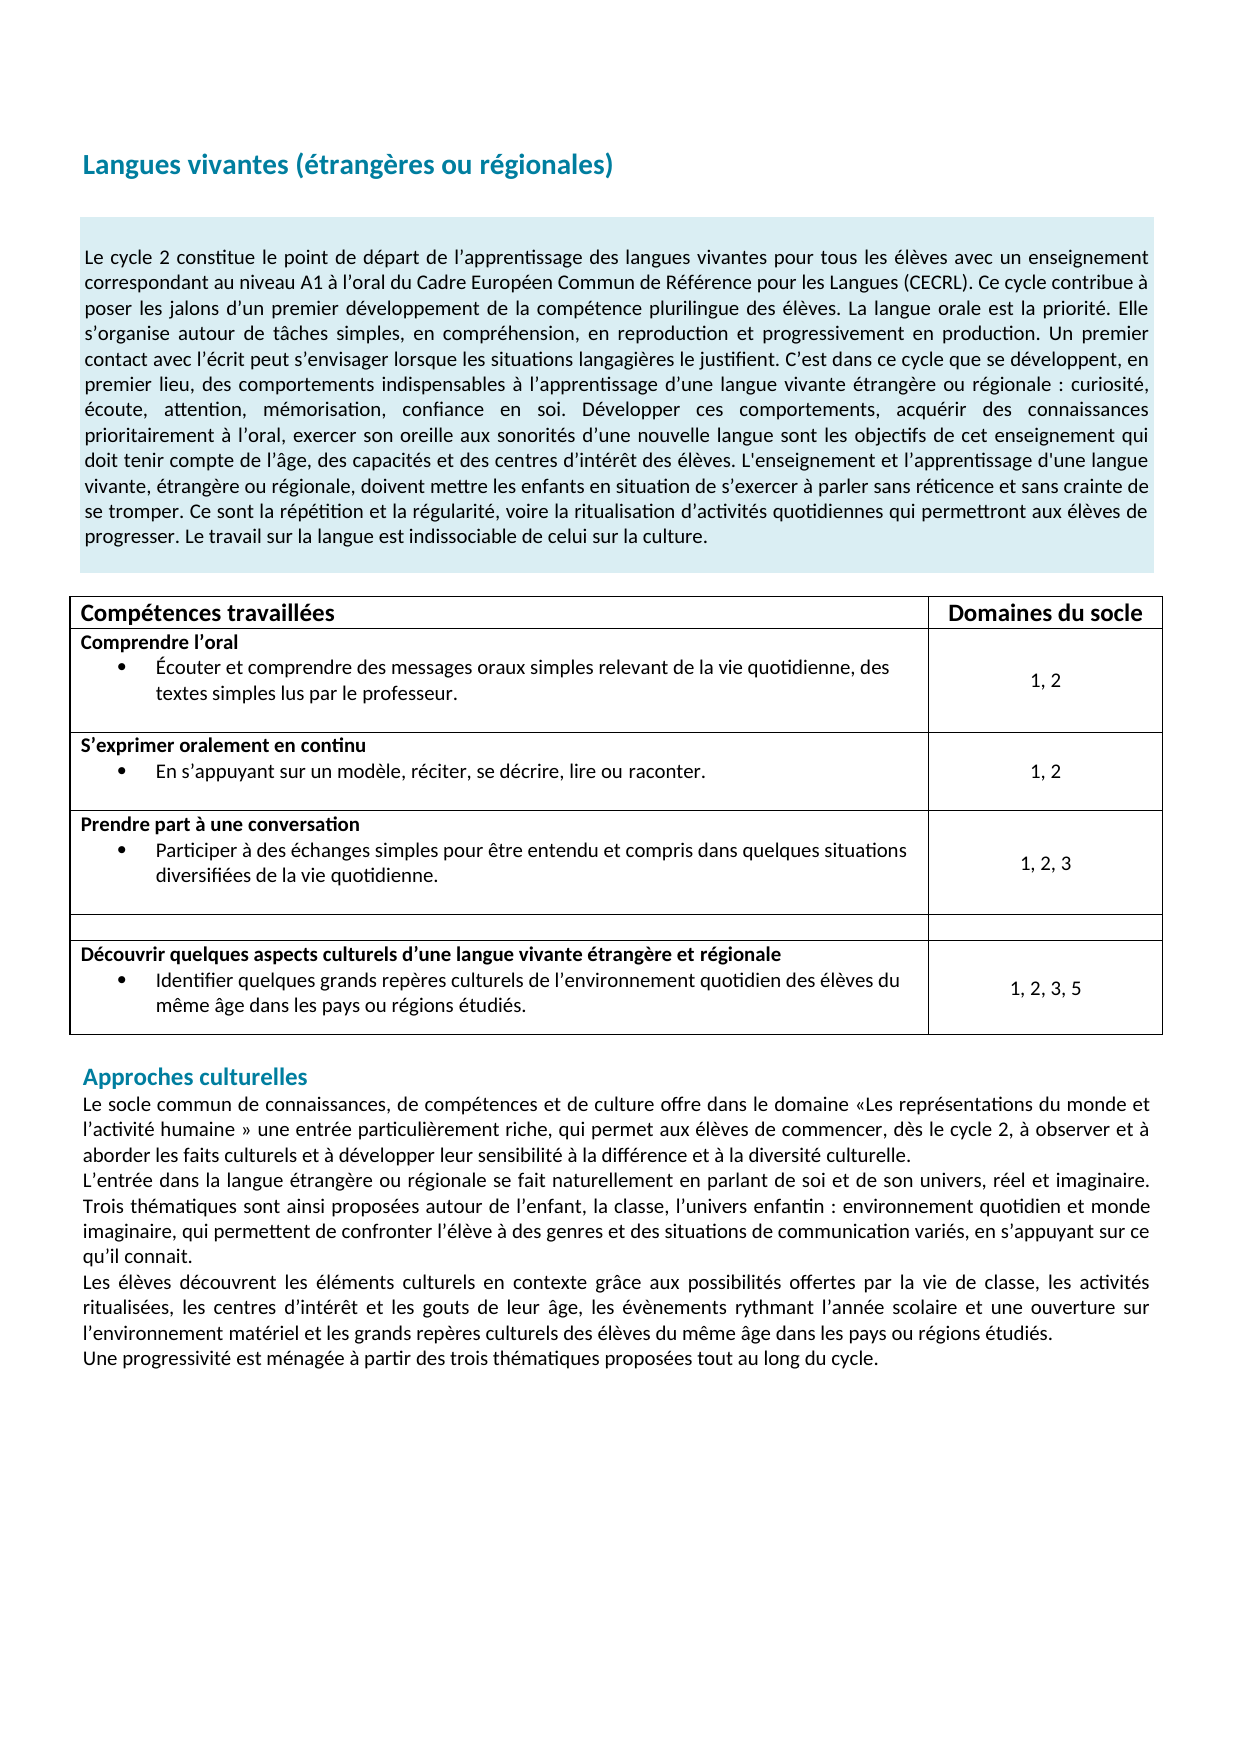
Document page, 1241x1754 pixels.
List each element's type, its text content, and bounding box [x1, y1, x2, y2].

text Une progressivité est ménagée à partir des trois thématiques proposées tout au long du cycle. [83, 1345, 1176, 1371]
table_header Domaines du socle [929, 597, 1162, 628]
text Le socle commun de connaissances, de compétences et de culture offre dans le domaine «Les représentations du monde et l’activité humaine » une entrée particulièrement riche, qui permet aux élèves de commencer, dès le cycle 2, à observer et à aborder les faits culturels et à développer leur sensibilité à la différence et à la diversité culturelle. [83, 1091, 1152, 1167]
table_cell Découvrir quelques aspects culturels d’une langue vivante étrangère et régionale Identifier quelques grands repères culturels de l’environnement quotidien des élèves du même âge dans les pays ou régions étudiés. [71, 941, 928, 1034]
table_cell Prendre part à une conversation Participer à des échanges simples pour être entendu et compris dans quelques situations diversifiées de la vie quotidienne. [71, 811, 928, 914]
subtitle Approches culturelles [83, 1061, 1176, 1091]
table_cell 1, 2, 3, 5 [929, 941, 1162, 1034]
table_cell 1, 2 [929, 733, 1162, 810]
table_cell S’exprimer oralement en continu En s’appuyant sur un modèle, réciter, se décrire, lire ou raconter. [71, 733, 928, 810]
table_header Compétences travaillées [71, 597, 928, 628]
text L’entrée dans la langue étrangère ou régionale se fait naturellement en parlant de soi et de son univers, réel et imaginaire. Trois thématiques sont ainsi proposées autour de l’enfant, la classe, l’univers enfantin : environnement quotidien et monde imaginaire, qui permettent de confronter l’élève à des genres et des situations de communication variés, en s’appuyant sur ce qu’il connait. [83, 1167, 1153, 1269]
table_cell 1, 2 [929, 629, 1162, 732]
subtitle Langues vivantes (étrangères ou régionales) [83, 146, 1092, 182]
text Le cycle 2 constitue le point de départ de l’apprentissage des langues vivantes pour tous les élèves avec un enseignement correspondant au niveau A1 à l’oral du Cadre Européen Commun de Référence pour les Langues (CECRL). Ce cycle contribue à poser les jalons d’un premier développement de la compétence plurilingue des élèves. La langue orale est la priorité. Elle s’organise autour de tâches simples, en compréhension, en reproduction et progressivement en production. Un premier contact avec l’écrit peut s’envisager lorsque les situations langagières le justifient. C’est dans ce cycle que se développent, en premier lieu, des comportements indispensables à l’apprentissage d’une langue vivante étrangère ou régionale : curiosité, écoute, attention, mémorisation, confiance en soi. Développer ces comportements, acquérir des connaissances prioritairement à l’oral, exercer son oreille aux sonorités d’une nouvelle langue sont les objectifs de cet enseignement qui doit tenir compte de l’âge, des capacités et des centres d’intérêt des élèves. L'enseignement et l’apprentissage d'une langue vivante, étrangère ou régionale, doivent mettre les enfants en situation de s’exercer à parler sans réticence et sans crainte de se tromper. Ce sont la répétition et la régularité, voire la ritualisation d’activités quotidiennes qui permettront aux élèves de progresser. Le travail sur la langue est indissociable de celui sur la culture. [84, 244, 1151, 549]
table_cell [929, 915, 1162, 940]
table_cell Comprendre l’oral Écouter et comprendre des messages oraux simples relevant de la vie quotidienne, des textes simples lus par le professeur. [71, 629, 928, 732]
text Les élèves découvrent les éléments culturels en contexte grâce aux possibilités offertes par la vie de classe, les activités ritualisées, les centres d’intérêt et les gouts de leur âge, les évènements rythmant l’année scolaire et une ouverture sur l’environnement matériel et les grands repères culturels des élèves du même âge dans les pays ou régions étudiés. [83, 1269, 1152, 1345]
table_cell [71, 915, 928, 940]
table_cell 1, 2, 3 [929, 811, 1162, 914]
